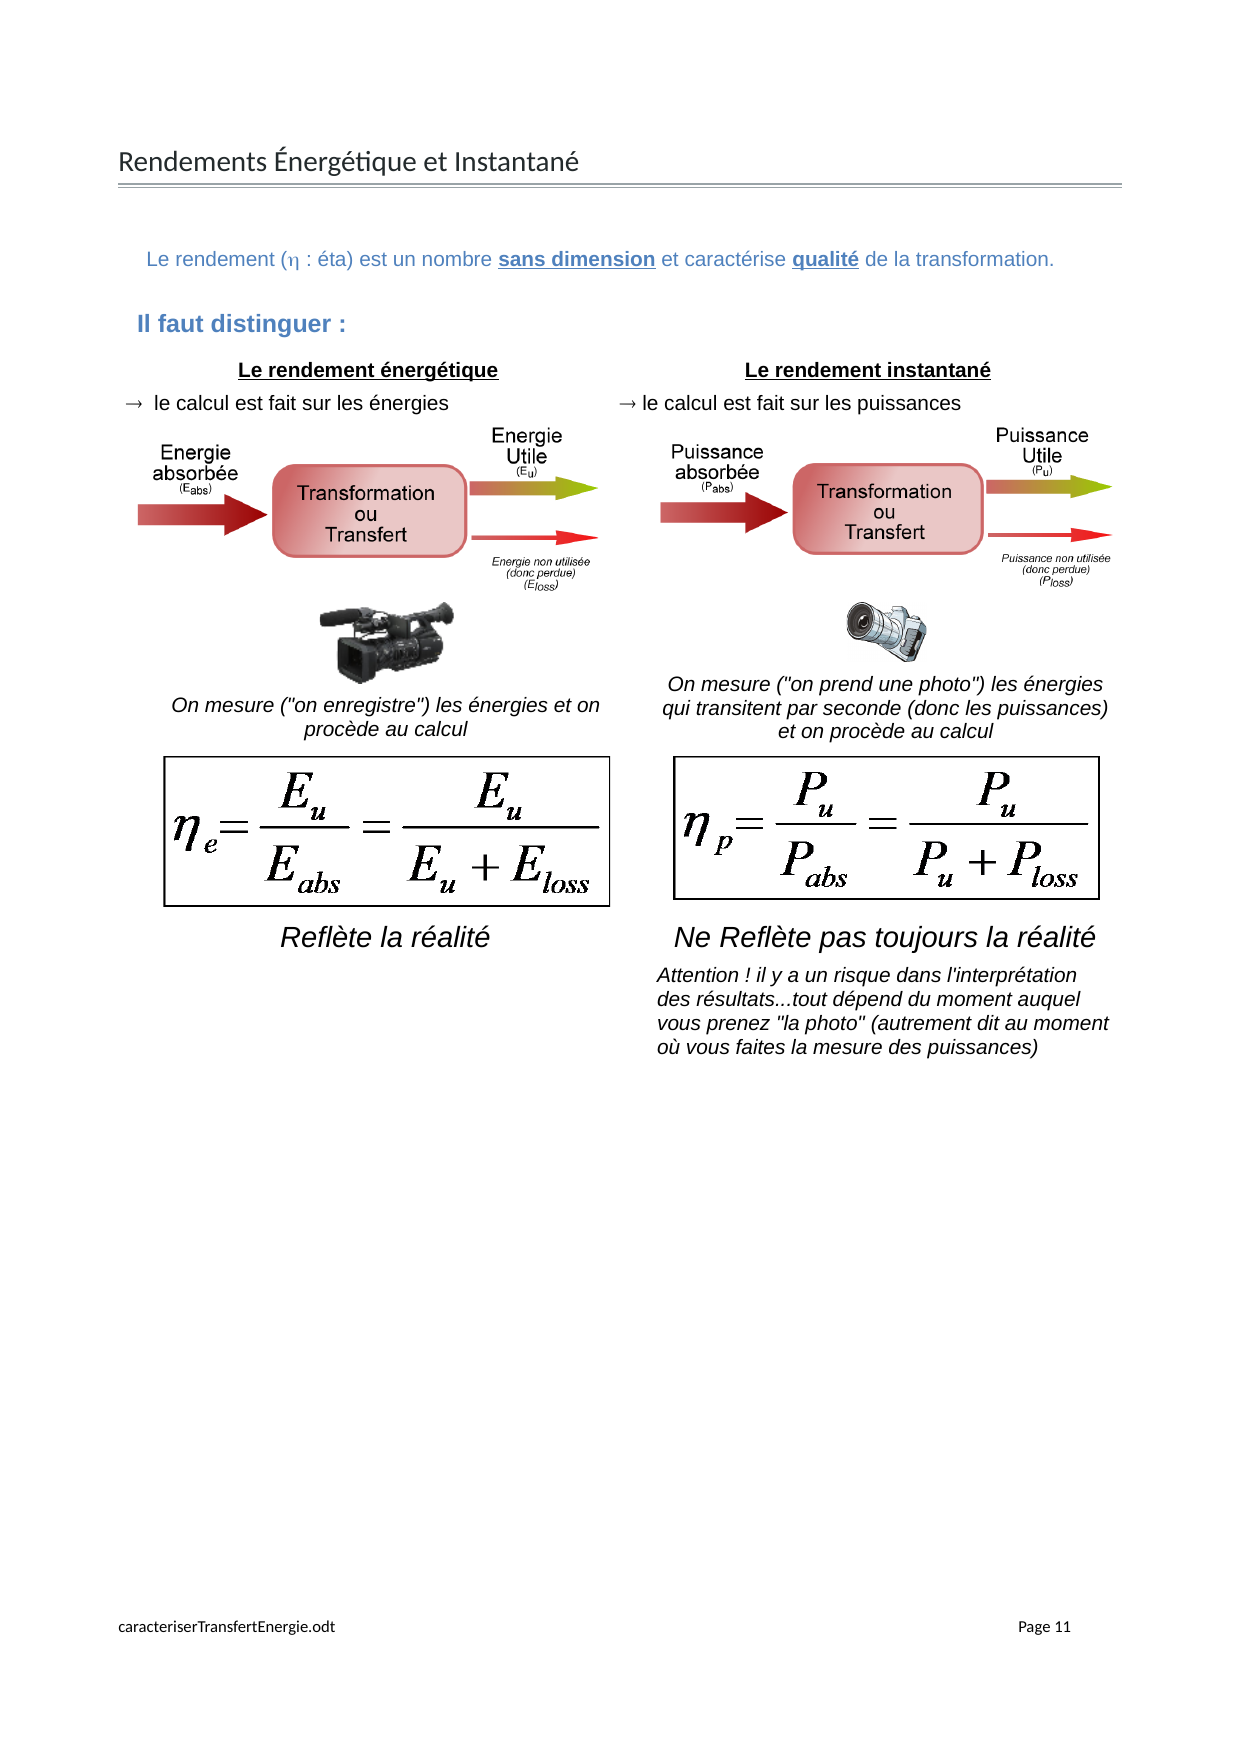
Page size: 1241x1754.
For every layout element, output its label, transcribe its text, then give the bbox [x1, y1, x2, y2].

text Il faut distinguer : [137, 309, 1122, 337]
picture [137, 427, 599, 591]
table_cell [118, 745, 618, 909]
picture [163, 756, 611, 907]
table_cell [118, 417, 618, 592]
subtitle Rendements Énergétique et Instantané [118, 143, 1122, 183]
picture [660, 427, 1113, 587]
table_cell [618, 417, 1118, 592]
table_cell Reflète la réalité [118, 909, 618, 1060]
table_cell Ne Reflète pas toujours la réalité Attention ! il y a un risque dans l'interprétation des résultats...tout dépend du moment auquel vous prenez "la photo" (autrement dit au moment où vous faites la mesure des puissances) [618, 909, 1118, 1060]
table_cell [618, 745, 1118, 909]
table_header Le rendement instantané  le calcul est fait sur les puissances [618, 347, 1118, 417]
table_header Le rendement énergétique  le calcul est fait sur les énergies [118, 347, 618, 417]
table_cell On mesure ("on prend une photo") les énergies qui transitent par seconde (donc les puissances) et on procède au calcul [618, 592, 1118, 745]
table_cell On mesure ("on enregistre") les énergies et on procède au calcul [118, 592, 618, 745]
text Le rendement ( : éta) est un nombre sans dimension et caractérise qualité de la transformation. [146, 247, 1122, 271]
picture [319, 602, 454, 684]
picture [846, 602, 927, 662]
picture [673, 756, 1100, 900]
